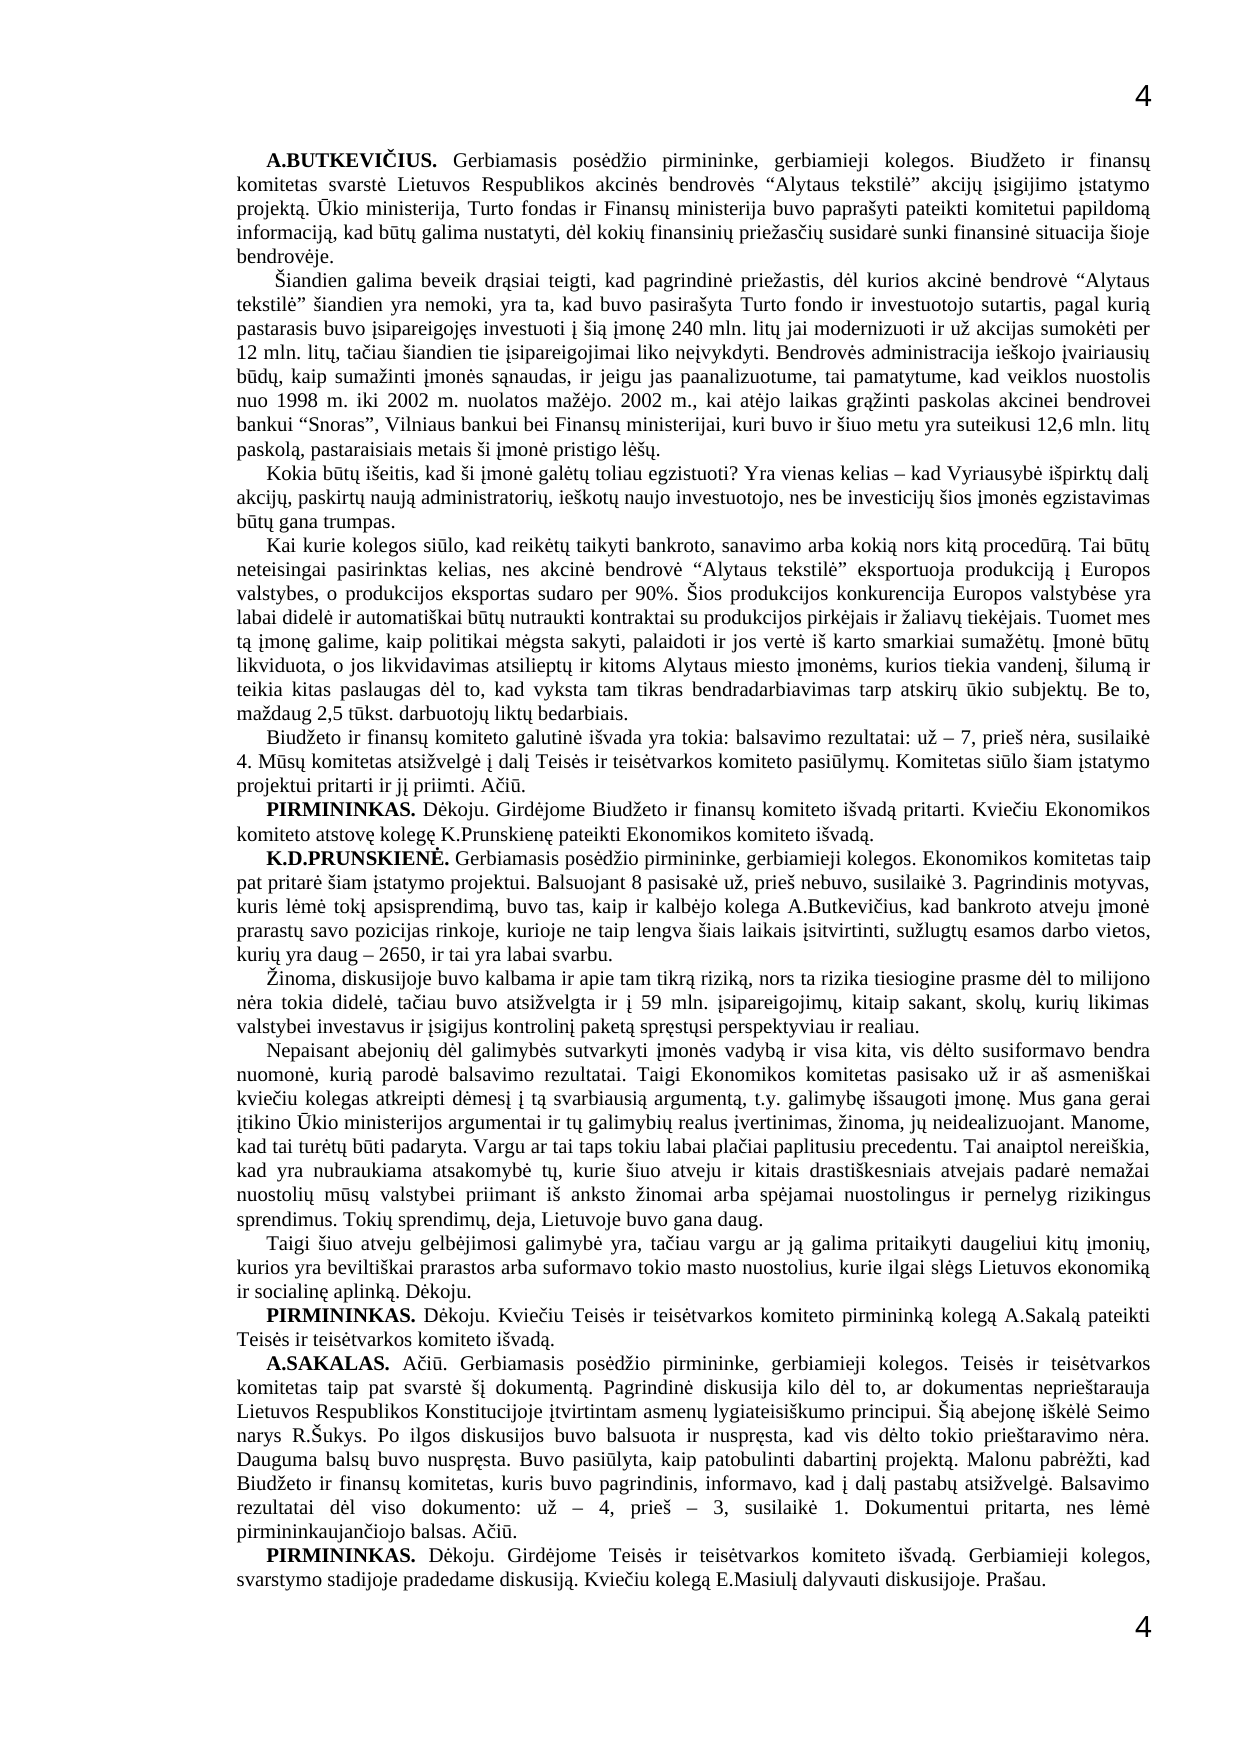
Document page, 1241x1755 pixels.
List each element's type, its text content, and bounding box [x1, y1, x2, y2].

text PIRMININKAS. Dėkoju. Kviečiu Teisės ir teisėtvarkos komiteto pirmininką kolegą A.Sakalą pateikti Teisės ir teisėtvarkos komiteto išvadą. [236, 1303, 1152, 1351]
text PIRMININKAS. Dėkoju. Girdėjome Biudžeto ir finansų komiteto išvadą pritarti. Kviečiu Ekonomikos komiteto atstovę kolegę K.Prunskienę pateikti Ekonomikos komiteto išvadą. [236, 797, 1152, 846]
text Nepaisant abejonių dėl galimybės sutvarkyti įmonės vadybą ir visa kita, vis dėlto susiformavo bendra nuomonė, kurią parodė balsavimo rezultatai. Taigi Ekonomikos komitetas pasisako už ir aš asmeniškai kviečiu kolegas atkreipti dėmesį į tą svarbiausią argumentą, t.y. galimybę išsaugoti įmonę. Mus gana gerai įtikino Ūkio ministerijos argumentai ir tų galimybių realus įvertinimas, žinoma, jų neidealizuojant. Manome, kad tai turėtų būti padaryta. Vargu ar tai taps tokiu labai plačiai paplitusiu precedentu. Tai anaiptol nereiškia, kad yra nubraukiama atsakomybė tų, kurie šiuo atveju ir kitais drastiškesniais atvejais padarė nemažai nuostolių mūsų valstybei priimant iš anksto žinomai arba spėjamai nuostolingus ir pernelyg rizikingus sprendimus. Tokių sprendimų, deja, Lietuvoje buvo gana daug. [236, 1038, 1152, 1231]
text Kai kurie kolegos siūlo, kad reikėtų taikyti bankroto, sanavimo arba kokią nors kitą procedūrą. Tai būtų neteisingai pasirinktas kelias, nes akcinė bendrovė “Alytaus tekstilė” eksportuoja produkciją į Europos valstybes, o produkcijos eksportas sudaro per 90%. Šios produkcijos konkurencija Europos valstybėse yra labai didelė ir automatiškai būtų nutraukti kontraktai su produkcijos pirkėjais ir žaliavų tiekėjais. Tuomet mes tą įmonę galime, kaip politikai mėgsta sakyti, palaidoti ir jos vertė iš karto smarkiai sumažėtų. Įmonė būtų likviduota, o jos likvidavimas atsilieptų ir kitoms Alytaus miesto įmonėms, kurios tiekia vandenį, šilumą ir teikia kitas paslaugas dėl to, kad vyksta tam tikras bendradarbiavimas tarp atskirų ūkio subjektų. Be to, maždaug 2,5 tūkst. darbuotojų liktų bedarbiais. [236, 533, 1152, 725]
text A.BUTKEVIČIUS. Gerbiamasis posėdžio pirmininke, gerbiamieji kolegos. Biudžeto ir finansų komitetas svarstė Lietuvos Respublikos akcinės bendrovės “Alytaus tekstilė” akcijų įsigijimo įstatymo projektą. Ūkio ministerija, Turto fondas ir Finansų ministerija buvo paprašyti pateikti komitetui papildomą informaciją, kad būtų galima nustatyti, dėl kokių finansinių priežasčių susidarė sunki finansinė situacija šioje bendrovėje. [236, 148, 1152, 268]
text Žinoma, diskusijoje buvo kalbama ir apie tam tikrą riziką, nors ta rizika tiesiogine prasme dėl to milijono nėra tokia didelė, tačiau buvo atsižvelgta ir į 59 mln. įsipareigojimų, kitaip sakant, skolų, kurių likimas valstybei investavus ir įsigijus kontrolinį paketą spręstųsi perspektyviau ir realiau. [236, 966, 1152, 1038]
text Kokia būtų išeitis, kad ši įmonė galėtų toliau egzistuoti? Yra vienas kelias – kad Vyriausybė išpirktų dalį akcijų, paskirtų naują administratorių, ieškotų naujo investuotojo, nes be investicijų šios įmonės egzistavimas būtų gana trumpas. [236, 461, 1152, 533]
text Biudžeto ir finansų komiteto galutinė išvada yra tokia: balsavimo rezultatai: už – 7, prieš nėra, susilaikė 4. Mūsų komitetas atsižvelgė į dalį Teisės ir teisėtvarkos komiteto pasiūlymų. Komitetas siūlo šiam įstatymo projektui pritarti ir jį priimti. Ačiū. [236, 725, 1152, 797]
text PIRMININKAS. Dėkoju. Girdėjome Teisės ir teisėtvarkos komiteto išvadą. Gerbiamieji kolegos, svarstymo stadijoje pradedame diskusiją. Kviečiu kolegą E.Masiulį dalyvauti diskusijoje. Prašau. [236, 1543, 1152, 1591]
text Taigi šiuo atveju gelbėjimosi galimybė yra, tačiau vargu ar ją galima pritaikyti daugeliui kitų įmonių, kurios yra beviltiškai prarastos arba suformavo tokio masto nuostolius, kurie ilgai slėgs Lietuvos ekonomiką ir socialinę aplinką. Dėkoju. [236, 1231, 1152, 1303]
text A.SAKALAS. Ačiū. Gerbiamasis posėdžio pirmininke, gerbiamieji kolegos. Teisės ir teisėtvarkos komitetas taip pat svarstė šį dokumentą. Pagrindinė diskusija kilo dėl to, ar dokumentas neprieštarauja Lietuvos Respublikos Konstitucijoje įtvirtintam asmenų lygiateisiškumo principui. Šią abejonę iškėlė Seimo narys R.Šukys. Po ilgos diskusijos buvo balsuota ir nuspręsta, kad vis dėlto tokio prieštaravimo nėra. Dauguma balsų buvo nuspręsta. Buvo pasiūlyta, kaip patobulinti dabartinį projektą. Malonu pabrėžti, kad Biudžeto ir finansų komitetas, kuris buvo pagrindinis, informavo, kad į dalį pastabų atsižvelgė. Balsavimo rezultatai dėl viso dokumento: už – 4, prieš – 3, susilaikė 1. Dokumentui pritarta, nes lėmė pirmininkaujančiojo balsas. Ačiū. [236, 1351, 1152, 1543]
text Šiandien galima beveik drąsiai teigti, kad pagrindinė priežastis, dėl kurios akcinė bendrovė “Alytaus tekstilė” šiandien yra nemoki, yra ta, kad buvo pasirašyta Turto fondo ir investuotojo sutartis, pagal kurią pastarasis buvo įsipareigojęs investuoti į šią įmonę 240 mln. litų jai modernizuoti ir už akcijas sumokėti per 12 mln. litų, tačiau šiandien tie įsipareigojimai liko neįvykdyti. Bendrovės administracija ieškojo įvairiausių būdų, kaip sumažinti įmonės sąnaudas, ir jeigu jas paanalizuotume, tai pamatytume, kad veiklos nuostolis nuo 1998 m. iki 2002 m. nuolatos mažėjo. 2002 m., kai atėjo laikas grąžinti paskolas akcinei bendrovei bankui “Snoras”, Vilniaus bankui bei Finansų ministerijai, kuri buvo ir šiuo metu yra suteikusi 12,6 mln. litų paskolą, pastaraisiais metais ši įmonė pristigo lėšų. [236, 268, 1152, 461]
text K.D.PRUNSKIENĖ. Gerbiamasis posėdžio pirmininke, gerbiamieji kolegos. Ekonomikos komitetas taip pat pritarė šiam įstatymo projektui. Balsuojant 8 pasisakė už, prieš nebuvo, susilaikė 3. Pagrindinis motyvas, kuris lėmė tokį apsisprendimą, buvo tas, kaip ir kalbėjo kolega A.Butkevičius, kad bankroto atveju įmonė prarastų savo pozicijas rinkoje, kurioje ne taip lengva šiais laikais įsitvirtinti, sužlugtų esamos darbo vietos, kurių yra daug – 2650, ir tai yra labai svarbu. [236, 846, 1152, 966]
